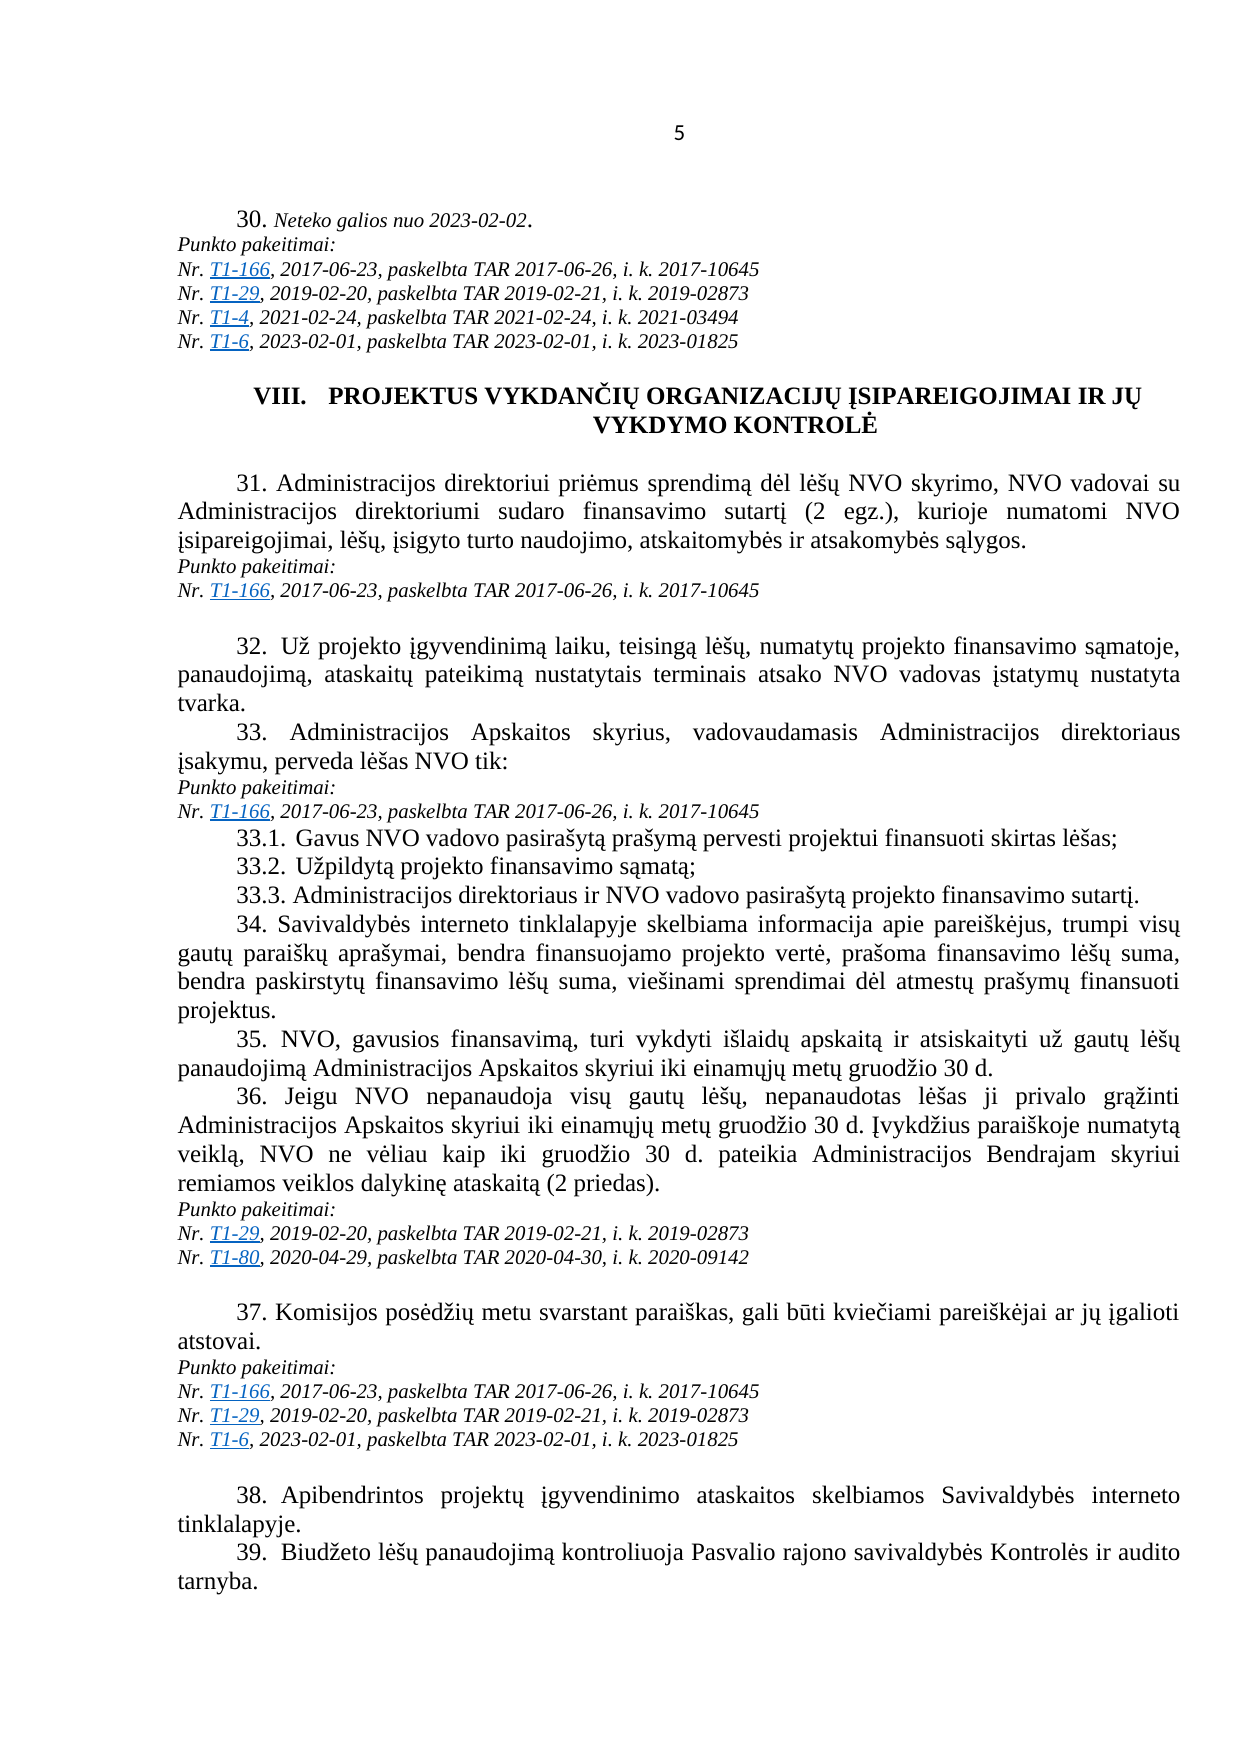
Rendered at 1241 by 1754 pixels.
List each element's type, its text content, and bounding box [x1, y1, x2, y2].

text Nr. T1-29, 2019-02-20, paskelbta TAR 2019-02-21, i. k. 2019-02873 [177, 281, 1181, 304]
text 34. Savivaldybės interneto tinklalapyje skelbiama informacija apie pareiškėjus, trumpi visų gautų paraiškų aprašymai, bendra finansuojamo projekto vertė, prašoma finansavimo lėšų suma, bendra paskirstytų finansavimo lėšų suma, viešinami sprendimai dėl atmestų prašymų finansuoti projektus. [177, 909, 1181, 1024]
text Punkto pakeitimai: [177, 1355, 1181, 1379]
text 33.1. Gavus NVO vadovo pasirašytą prašymą pervesti projektui finansuoti skirtas lėšas; [177, 823, 1181, 851]
text Punkto pakeitimai: [177, 1196, 1181, 1221]
text Nr. T1-29, 2019-02-20, paskelbta TAR 2019-02-21, i. k. 2019-02873 [177, 1221, 1181, 1244]
text 38. Apibendrintos projektų įgyvendinimo ataskaitos skelbiamos Savivaldybės interneto tinklalapyje. [177, 1480, 1181, 1537]
text Punkto pakeitimai: [177, 232, 1181, 256]
text VIII. PROJEKTUS VYKDANČIŲ ORGANIZACIJŲ ĮSIPAREIGOJIMAI IR JŲ VYKDYMO KONTROLĖ [215, 381, 1181, 439]
text 39. Biudžeto lėšų panaudojimą kontroliuoja Pasvalio rajono savivaldybės Kontrolės ir audito tarnyba. [177, 1537, 1181, 1595]
text 33.3. Administracijos direktoriaus ir NVO vadovo pasirašytą projekto finansavimo sutartį. [236, 880, 1181, 909]
text Nr. T1-6, 2023-02-01, paskelbta TAR 2023-02-01, i. k. 2023-01825 [177, 1427, 1181, 1451]
text 35. NVO, gavusios finansavimą, turi vykdyti išlaidų apskaitą ir atsiskaityti už gautų lėšų panaudojimą Administracijos Apskaitos skyriui iki einamųjų metų gruodžio 30 d. [177, 1024, 1181, 1081]
text 31. Administracijos direktoriui priėmus sprendimą dėl lėšų NVO skyrimo, NVO vadovai su Administracijos direktoriumi sudaro finansavimo sutartį (2 egz.), kurioje numatomi NVO įsipareigojimai, lėšų, įsigyto turto naudojimo, atskaitomybės ir atsakomybės sąlygos. [177, 468, 1181, 554]
text 33.2. Užpildytą projekto finansavimo sąmatą; [177, 851, 1181, 880]
text 37. Komisijos posėdžių metu svarstant paraiškas, gali būti kviečiami pareiškėjai ar jų įgalioti atstovai. [177, 1297, 1181, 1355]
text Nr. T1-6, 2023-02-01, paskelbta TAR 2023-02-01, i. k. 2023-01825 [177, 329, 1181, 353]
text Nr. T1-166, 2017-06-23, paskelbta TAR 2017-06-26, i. k. 2017-10645 [177, 1379, 1181, 1403]
text Nr. T1-80, 2020-04-29, paskelbta TAR 2020-04-30, i. k. 2020-09142 [177, 1244, 1181, 1269]
text Nr. T1-166, 2017-06-23, paskelbta TAR 2017-06-26, i. k. 2017-10645 [177, 256, 1181, 281]
text Punkto pakeitimai: [177, 774, 1181, 799]
text 30. Neteko galios nuo 2023-02-02. [177, 204, 1181, 232]
text 36. Jeigu NVO nepanaudoja visų gautų lėšų, nepanaudotas lėšas ji privalo grąžinti Administracijos Apskaitos skyriui iki einamųjų metų gruodžio 30 d. Įvykdžius paraiškoje numatytą veiklą, NVO ne vėliau kaip iki gruodžio 30 d. pateikia Administracijos Bendrajam skyriui remiamos veiklos dalykinę ataskaitą (2 priedas). [177, 1081, 1181, 1196]
text Nr. T1-29, 2019-02-20, paskelbta TAR 2019-02-21, i. k. 2019-02873 [177, 1403, 1181, 1427]
text 33. Administracijos Apskaitos skyrius, vadovaudamasis Administracijos direktoriaus įsakymu, perveda lėšas NVO tik: [177, 717, 1181, 774]
text Punkto pakeitimai: [177, 554, 1181, 578]
text Nr. T1-166, 2017-06-23, paskelbta TAR 2017-06-26, i. k. 2017-10645 [177, 578, 1181, 602]
text Nr. T1-4, 2021-02-24, paskelbta TAR 2021-02-24, i. k. 2021-03494 [177, 304, 1181, 329]
text Nr. T1-166, 2017-06-23, paskelbta TAR 2017-06-26, i. k. 2017-10645 [177, 799, 1181, 823]
text 32. Už projekto įgyvendinimą laiku, teisingą lėšų, numatytų projekto finansavimo sąmatoje, panaudojimą, ataskaitų pateikimą nustatytais terminais atsako NVO vadovas įstatymų nustatyta tvarka. [177, 631, 1181, 717]
